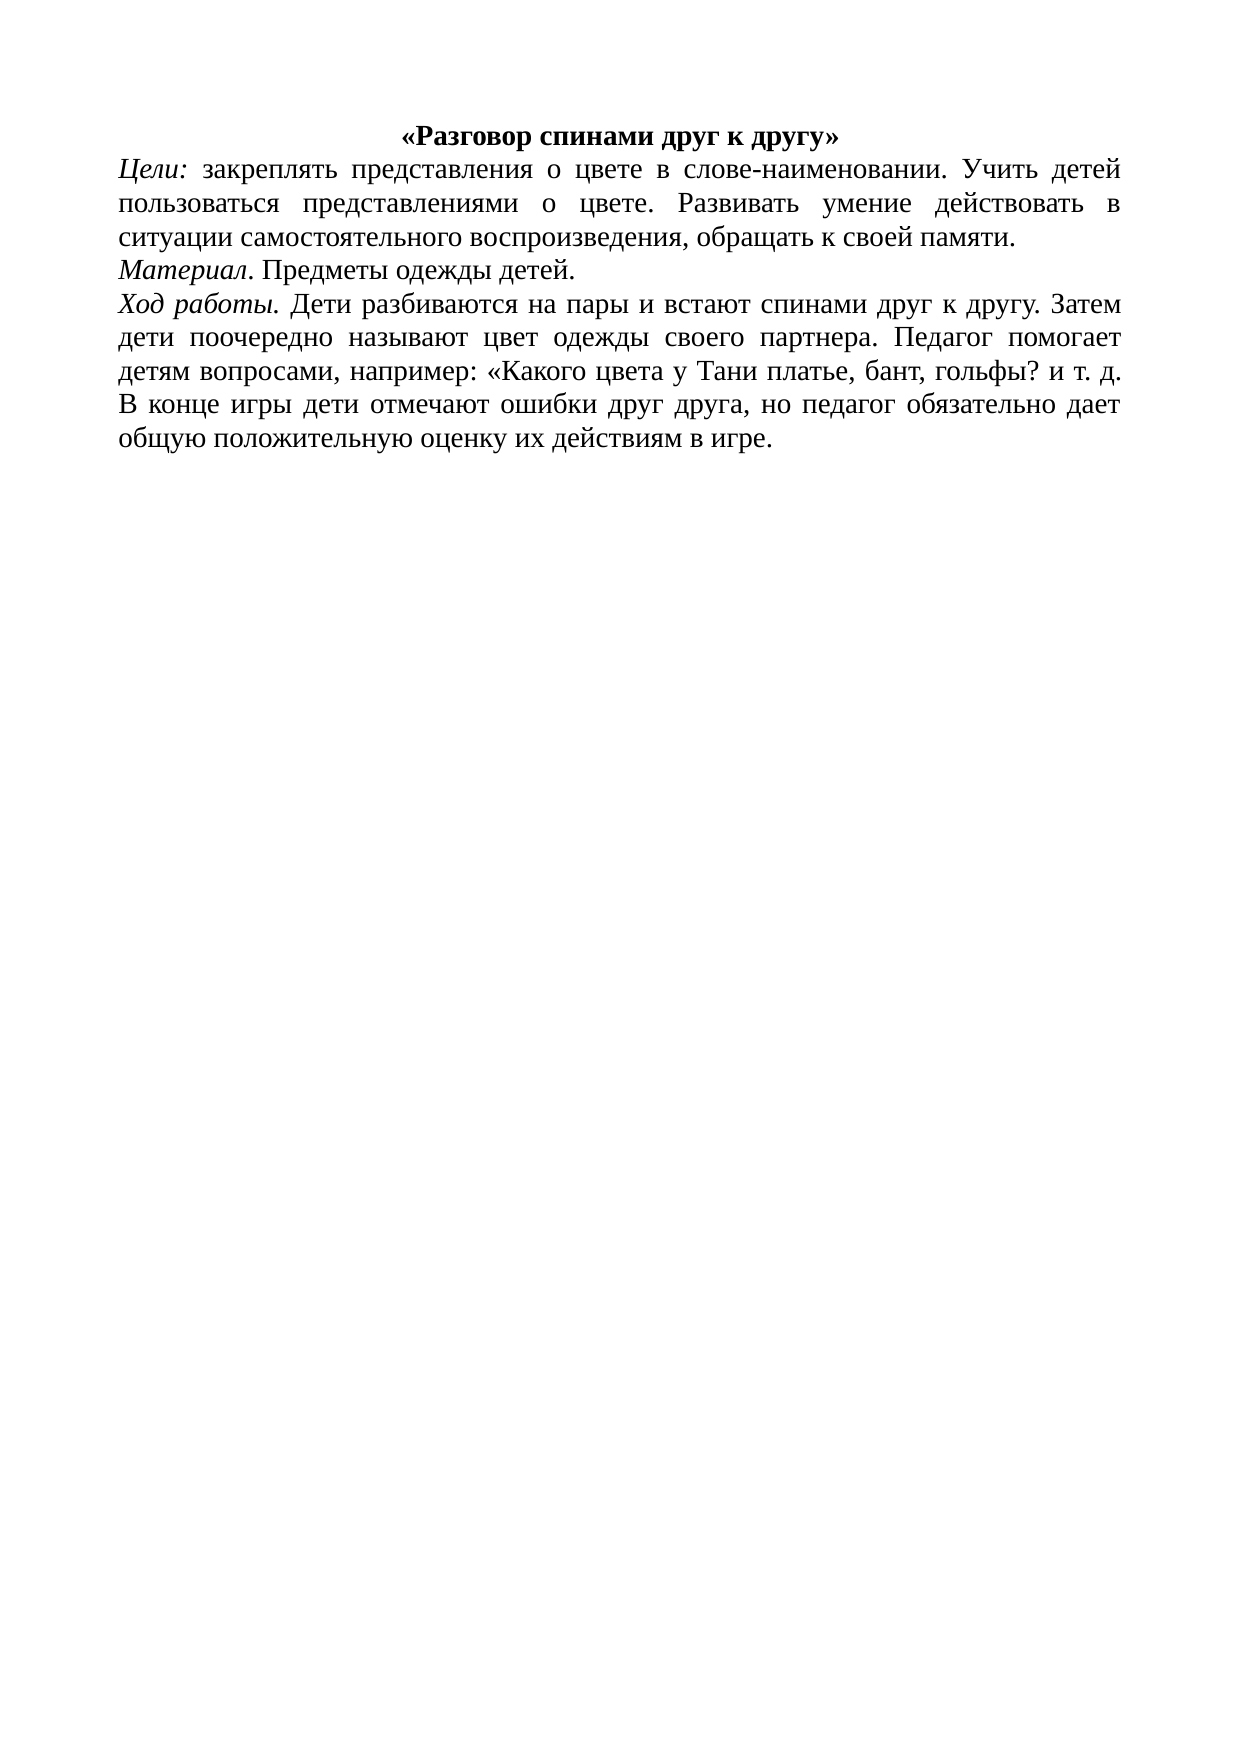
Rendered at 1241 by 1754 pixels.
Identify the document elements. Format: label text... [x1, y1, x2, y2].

text «Разговор спинами друг к другу» [118, 118, 1122, 152]
text Цели: закреплять представления о цвете в слове-наименовании. Учить детей пользоваться представлениями о цвете. Развивать умение действовать в ситуации самостоятельного воспроизведения, обращать к своей памяти. [118, 152, 1122, 252]
text Материал. Предметы одежды детей. [118, 252, 1122, 286]
text Ход работы. Дети разбиваются на пары и встают спинами друг к другу. Затем дети поочередно называют цвет одежды своего партнера. Педагог помогает детям вопросами, например: «Какого цвета у Тани платье, бант, гольфы? и т. д. В конце игры дети отмечают ошибки друг друга, но педагог обязательно дает общую положительную оценку их действиям в игре. [118, 286, 1122, 453]
